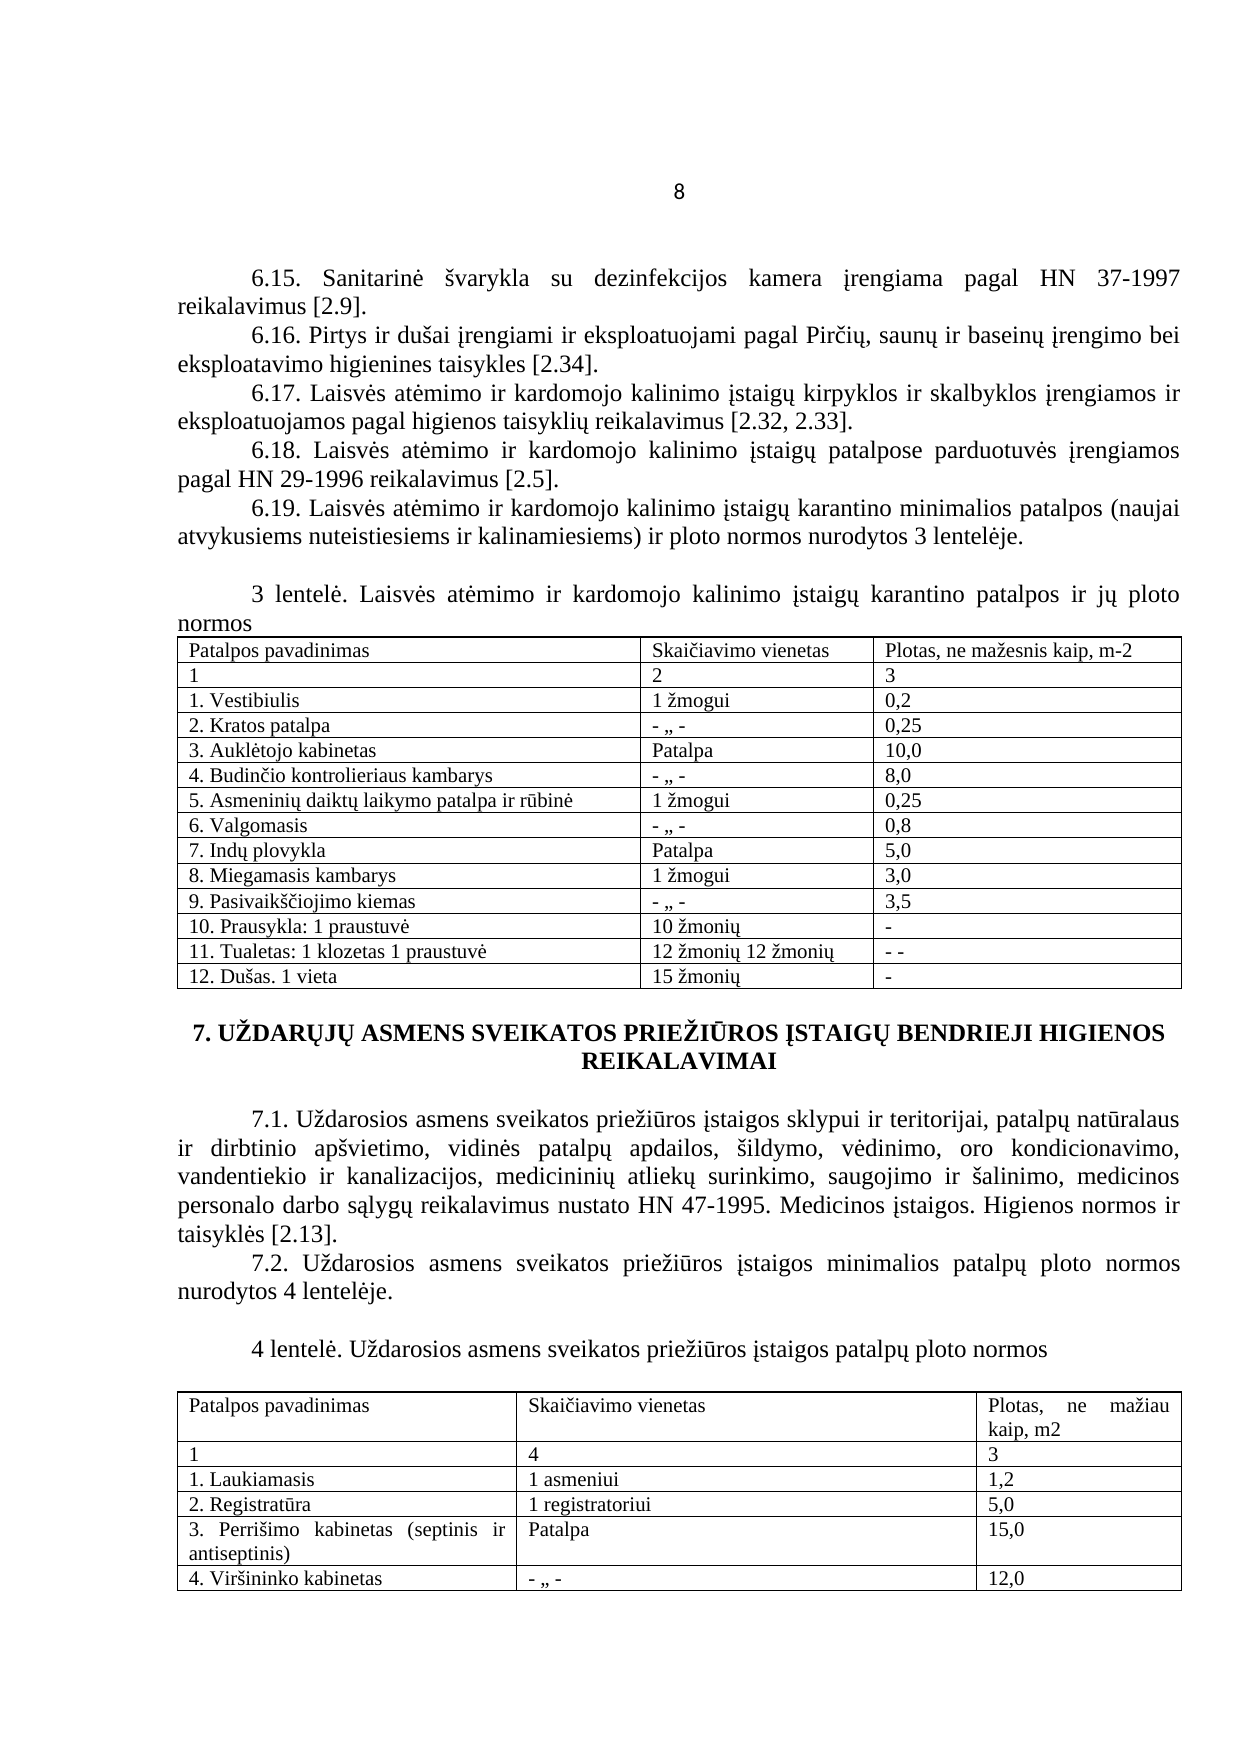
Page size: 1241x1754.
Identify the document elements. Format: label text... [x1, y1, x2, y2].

table_cell 15,0 [977, 1517, 1181, 1565]
table_header Patalpos pavadinimas [178, 638, 640, 662]
table_cell 1,2 [977, 1467, 1181, 1491]
text 7.1. Uždarosios asmens sveikatos priežiūros įstaigos sklypui ir teritorijai, patalpų natūralaus ir dirbtinio apšvietimo, vidinės patalpų apdailos, šildymo, vėdinimo, oro kondicionavimo, vandentiekio ir kanalizacijos, medicininių atliekų surinkimo, saugojimo ir šalinimo, medicinos personalo darbo sąlygų reikalavimus nustato HN 47-1995. Medicinos įstaigos. Higienos normos ir taisyklės [2.13]. [177, 1104, 1181, 1248]
table_cell 0,2 [874, 688, 1181, 712]
table_header Plotas, ne mažiau kaip, m2 [977, 1393, 1181, 1441]
text 6.19. Laisvės atėmimo ir kardomojo kalinimo įstaigų karantino minimalios patalpos (naujai atvykusiems nuteistiesiems ir kalinamiesiems) ir ploto normos nurodytos 3 lentelėje. [177, 493, 1181, 550]
table_cell 2 [641, 663, 873, 687]
table_cell 15 žmonių [641, 964, 873, 988]
table_cell - „ - [641, 889, 873, 913]
table_cell 2. Registratūra [178, 1492, 516, 1516]
table_cell 12,0 [977, 1566, 1181, 1590]
table_cell 5,0 [874, 838, 1181, 862]
table_cell - [874, 964, 1181, 988]
table_cell 8,0 [874, 763, 1181, 787]
table_cell Patalpa [641, 738, 873, 762]
table_cell 1. Vestibiulis [178, 688, 640, 712]
table_cell 11. Tualetas: 1 klozetas 1 praustuvė [178, 939, 640, 963]
table_cell 5. Asmeninių daiktų laikymo patalpa ir rūbinė [178, 788, 640, 812]
text 3 lentelė. Laisvės atėmimo ir kardomojo kalinimo įstaigų karantino patalpos ir jų ploto normos [177, 579, 1181, 636]
text 7.2. Uždarosios asmens sveikatos priežiūros įstaigos minimalios patalpų ploto normos nurodytos 4 lentelėje. [177, 1248, 1181, 1305]
table_cell - - [874, 939, 1181, 963]
table_cell 3 [874, 663, 1181, 687]
text 7. UŽDARŲJŲ ASMENS SVEIKATOS PRIEŽIŪROS ĮSTAIGŲ BENDRIEJI HIGIENOS REIKALAVIMAI [177, 1018, 1181, 1075]
text 6.15. Sanitarinė švarykla su dezinfekcijos kamera įrengiama pagal HN 37-1997 reikalavimus [2.9]. [177, 263, 1181, 320]
text 6.16. Pirtys ir dušai įrengiami ir eksploatuojami pagal Pirčių, saunų ir baseinų įrengimo bei eksploatavimo higienines taisykles [2.34]. [177, 320, 1181, 378]
table_cell 4. Viršininko kabinetas [178, 1566, 516, 1590]
table_cell 12 žmonių 12 žmonių [641, 939, 873, 963]
table_cell 5,0 [977, 1492, 1181, 1516]
table_cell 9. Pasivaikščiojimo kiemas [178, 889, 640, 913]
table_cell Patalpa [641, 838, 873, 862]
table_cell Patalpa [517, 1517, 976, 1565]
table_cell 3 [977, 1442, 1181, 1466]
table_cell 2. Kratos patalpa [178, 713, 640, 737]
table_cell 1 [178, 663, 640, 687]
table_cell 1 žmogui [641, 688, 873, 712]
table_cell 1 asmeniui [517, 1467, 976, 1491]
text 6.18. Laisvės atėmimo ir kardomojo kalinimo įstaigų patalpose parduotuvės įrengiamos pagal HN 29-1996 reikalavimus [2.5]. [177, 435, 1181, 493]
table_cell - „ - [517, 1566, 976, 1590]
table_cell 1 žmogui [641, 864, 873, 887]
table_cell 6. Valgomasis [178, 813, 640, 837]
table_cell 3,5 [874, 889, 1181, 913]
table_header Plotas, ne mažesnis kaip, m-2 [874, 638, 1181, 662]
table_header Skaičiavimo vienetas [517, 1393, 976, 1441]
table_cell - „ - [641, 763, 873, 787]
table_cell 1 [178, 1442, 516, 1466]
table_cell 12. Dušas. 1 vieta [178, 964, 640, 988]
table_cell - „ - [641, 713, 873, 737]
text 4 lentelė. Uždarosios asmens sveikatos priežiūros įstaigos patalpų ploto normos [177, 1334, 1181, 1363]
table_cell 3. Auklėtojo kabinetas [178, 738, 640, 762]
table_cell 10. Prausykla: 1 praustuvė [178, 914, 640, 938]
table_cell 1. Laukiamasis [178, 1467, 516, 1491]
text 6.17. Laisvės atėmimo ir kardomojo kalinimo įstaigų kirpyklos ir skalbyklos įrengiamos ir eksploatuojamos pagal higienos taisyklių reikalavimus [2.32, 2.33]. [177, 378, 1181, 435]
table_cell 10 žmonių [641, 914, 873, 938]
table_cell 0,25 [874, 713, 1181, 737]
table_cell 10,0 [874, 738, 1181, 762]
table_cell 4. Budinčio kontrolieriaus kambarys [178, 763, 640, 787]
table_cell 7. Indų plovykla [178, 838, 640, 862]
table_cell 1 žmogui [641, 788, 873, 812]
table_cell 3. Perrišimo kabinetas (septinis ir antiseptinis) [178, 1517, 516, 1565]
table_cell 4 [517, 1442, 976, 1466]
table_cell - „ - [641, 813, 873, 837]
table_cell 8. Miegamasis kambarys [178, 864, 640, 887]
table_header Skaičiavimo vienetas [641, 638, 873, 662]
table_cell - [874, 914, 1181, 938]
table_header Patalpos pavadinimas [178, 1393, 516, 1441]
table_cell 0,25 [874, 788, 1181, 812]
table_cell 0,8 [874, 813, 1181, 837]
table_cell 1 registratoriui [517, 1492, 976, 1516]
table_cell 3,0 [874, 864, 1181, 887]
